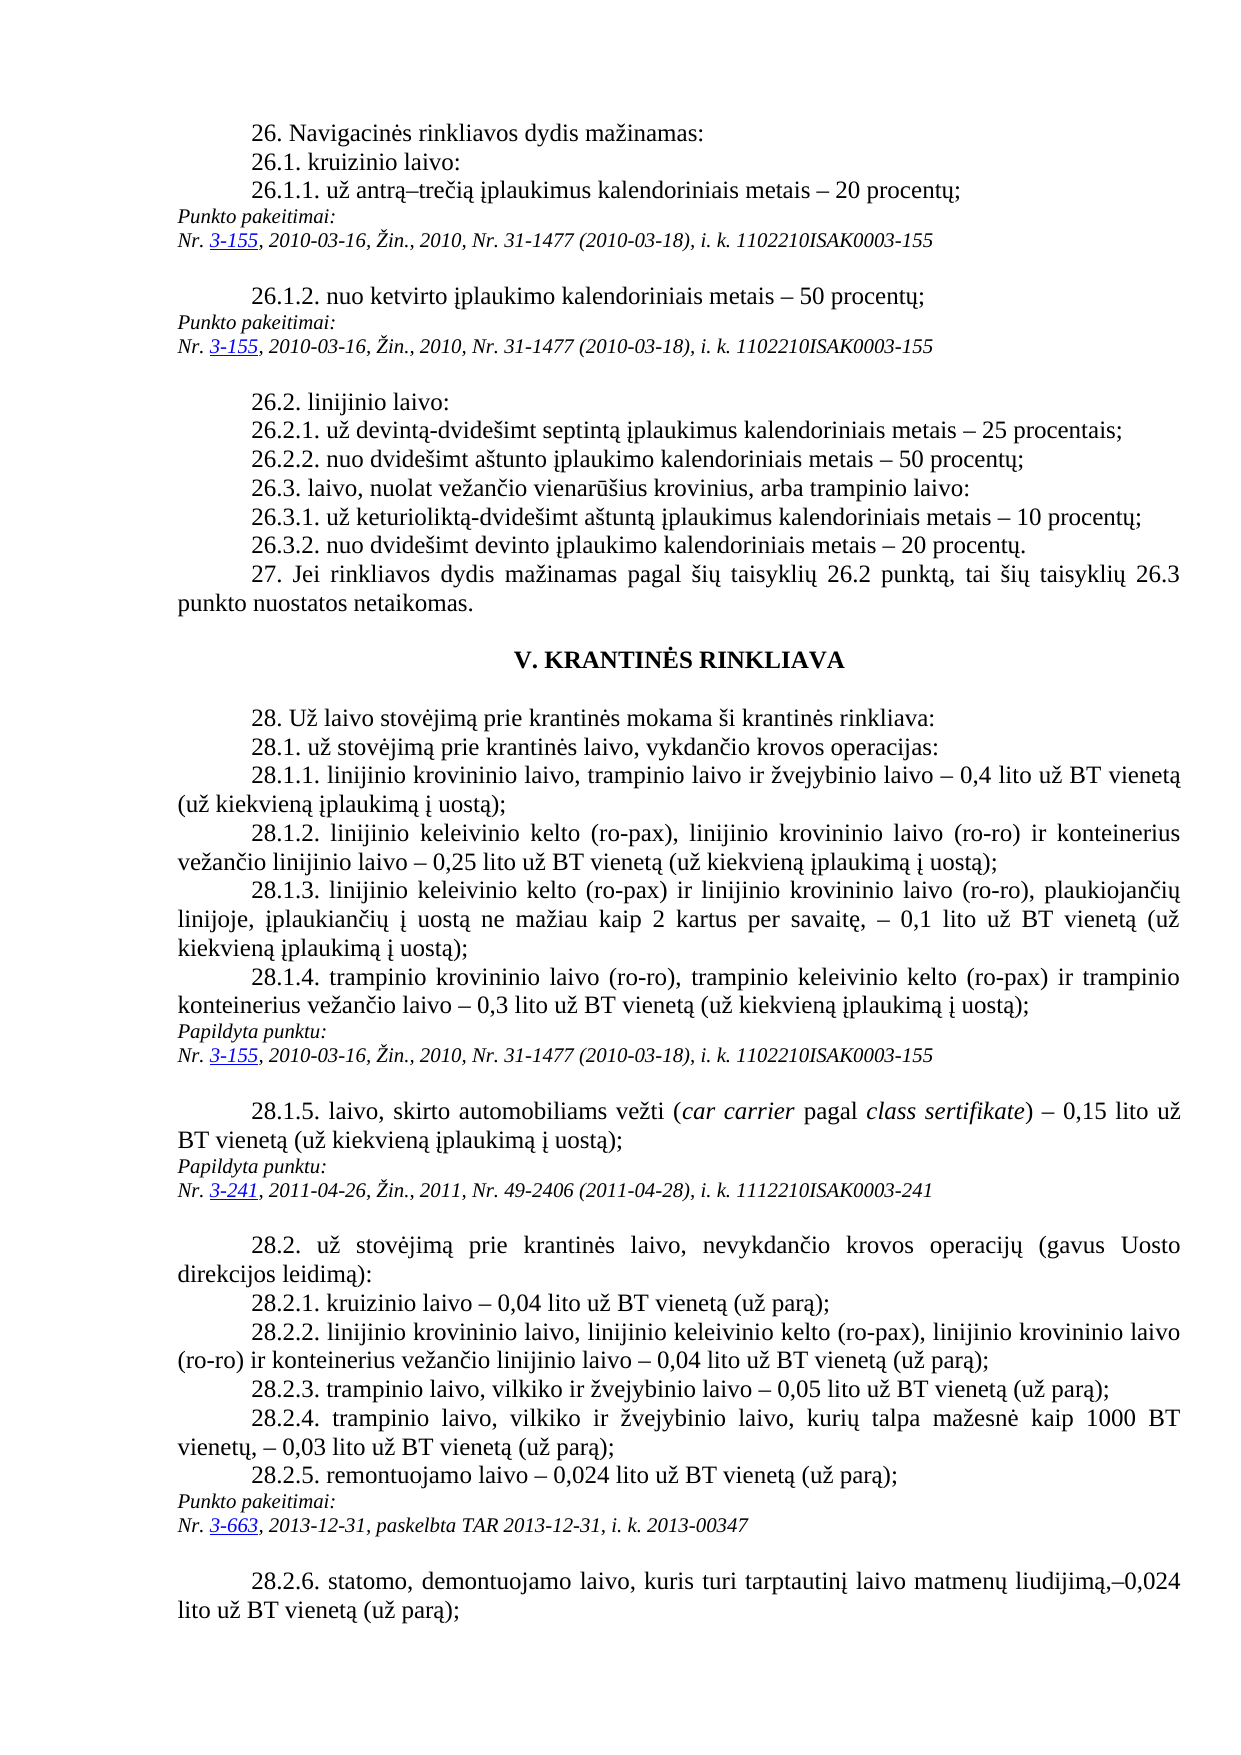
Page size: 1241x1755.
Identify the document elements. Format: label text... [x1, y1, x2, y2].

text Nr. 3-241, 2011-04-26, Žin., 2011, Nr. 49-2406 (2011-04-28), i. k. 1112210ISAK0003-241 [177, 1178, 1181, 1202]
text 26.1.1. už antrą–trečią įplaukimus kalendoriniais metais – 20 procentų; [177, 176, 1181, 204]
text 26.1.2. nuo ketvirto įplaukimo kalendoriniais metais – 50 procentų; [177, 281, 1181, 310]
text Punkto pakeitimai: [177, 1489, 1181, 1513]
text 28.2. už stovėjimą prie krantinės laivo, nevykdančio krovos operacijų (gavus Uosto direkcijos leidimą): [177, 1231, 1181, 1288]
text 28.2.3. trampinio laivo, vilkiko ir žvejybinio laivo – 0,05 lito už BT vienetą (už parą); [177, 1374, 1181, 1403]
text 28.1.3. linijinio keleivinio kelto (ro-pax) ir linijinio krovininio laivo (ro-ro), plaukiojančių linijoje, įplaukiančių į uostą ne mažiau kaip 2 kartus per savaitę, – 0,1 lito už BT vienetą (už kiekvieną įplaukimą į uostą); [177, 876, 1181, 962]
text Papildyta punktu: [177, 1019, 1181, 1043]
text 28.2.4. trampinio laivo, vilkiko ir žvejybinio laivo, kurių talpa mažesnė kaip 1000 BT vienetų, – 0,03 lito už BT vienetą (už parą); [177, 1403, 1181, 1461]
text 28.1.5. laivo, skirto automobiliams vežti (car carrier pagal class sertifikate) – 0,15 lito už BT vienetą (už kiekvieną įplaukimą į uostą); [177, 1096, 1181, 1154]
text 28.1. už stovėjimą prie krantinės laivo, vykdančio krovos operacijas: [177, 732, 1181, 761]
text V. KRANTINĖS RINKLIAVA [177, 646, 1181, 674]
text Nr. 3-155, 2010-03-16, Žin., 2010, Nr. 31-1477 (2010-03-18), i. k. 1102210ISAK0003-155 [177, 1043, 1181, 1067]
text 28.2.5. remontuojamo laivo – 0,024 lito už BT vienetą (už parą); [177, 1461, 1181, 1489]
text 26.3.1. už keturioliktą-dvidešimt aštuntą įplaukimus kalendoriniais metais – 10 procentų; [177, 502, 1181, 531]
text Papildyta punktu: [177, 1154, 1181, 1178]
text Nr. 3-663, 2013-12-31, paskelbta TAR 2013-12-31, i. k. 2013-00347 [177, 1513, 1181, 1537]
text Punkto pakeitimai: [177, 204, 1181, 228]
text 28.1.4. trampinio krovininio laivo (ro-ro), trampinio keleivinio kelto (ro-pax) ir trampinio konteinerius vežančio laivo – 0,3 lito už BT vienetą (už kiekvieną įplaukimą į uostą); [177, 962, 1181, 1019]
text Nr. 3-155, 2010-03-16, Žin., 2010, Nr. 31-1477 (2010-03-18), i. k. 1102210ISAK0003-155 [177, 334, 1181, 358]
text 26.1. kruizinio laivo: [177, 147, 1181, 176]
text 26.3.2. nuo dvidešimt devinto įplaukimo kalendoriniais metais – 20 procentų. [177, 531, 1181, 559]
text Punkto pakeitimai: [177, 310, 1181, 334]
text 26.2.2. nuo dvidešimt aštunto įplaukimo kalendoriniais metais – 50 procentų; [177, 444, 1181, 473]
text 26. Navigacinės rinkliavos dydis mažinamas: [177, 118, 1181, 147]
text 26.3. laivo, nuolat vežančio vienarūšius krovinius, arba trampinio laivo: [177, 473, 1181, 502]
text 26.2.1. už devintą-dvidešimt septintą įplaukimus kalendoriniais metais – 25 procentais; [177, 416, 1181, 444]
text 28. Už laivo stovėjimą prie krantinės mokama ši krantinės rinkliava: [177, 703, 1181, 732]
text 28.2.1. kruizinio laivo – 0,04 lito už BT vienetą (už parą); [177, 1288, 1181, 1317]
text 26.2. linijinio laivo: [177, 387, 1181, 416]
text 28.2.2. linijinio krovininio laivo, linijinio keleivinio kelto (ro-pax), linijinio krovininio laivo (ro-ro) ir konteinerius vežančio linijinio laivo – 0,04 lito už BT vienetą (už parą); [177, 1317, 1181, 1374]
text 28.2.6. statomo, demontuojamo laivo, kuris turi tarptautinį laivo matmenų liudijimą,–0,024 lito už BT vienetą (už parą); [177, 1566, 1181, 1624]
text 28.1.2. linijinio keleivinio kelto (ro-pax), linijinio krovininio laivo (ro-ro) ir konteinerius vežančio linijinio laivo – 0,25 lito už BT vienetą (už kiekvieną įplaukimą į uostą); [177, 818, 1181, 876]
text 27. Jei rinkliavos dydis mažinamas pagal šių taisyklių 26.2 punktą, tai šių taisyklių 26.3 punkto nuostatos netaikomas. [177, 559, 1181, 617]
text 28.1.1. linijinio krovininio laivo, trampinio laivo ir žvejybinio laivo – 0,4 lito už BT vienetą (už kiekvieną įplaukimą į uostą); [177, 761, 1181, 818]
text Nr. 3-155, 2010-03-16, Žin., 2010, Nr. 31-1477 (2010-03-18), i. k. 1102210ISAK0003-155 [177, 228, 1181, 252]
